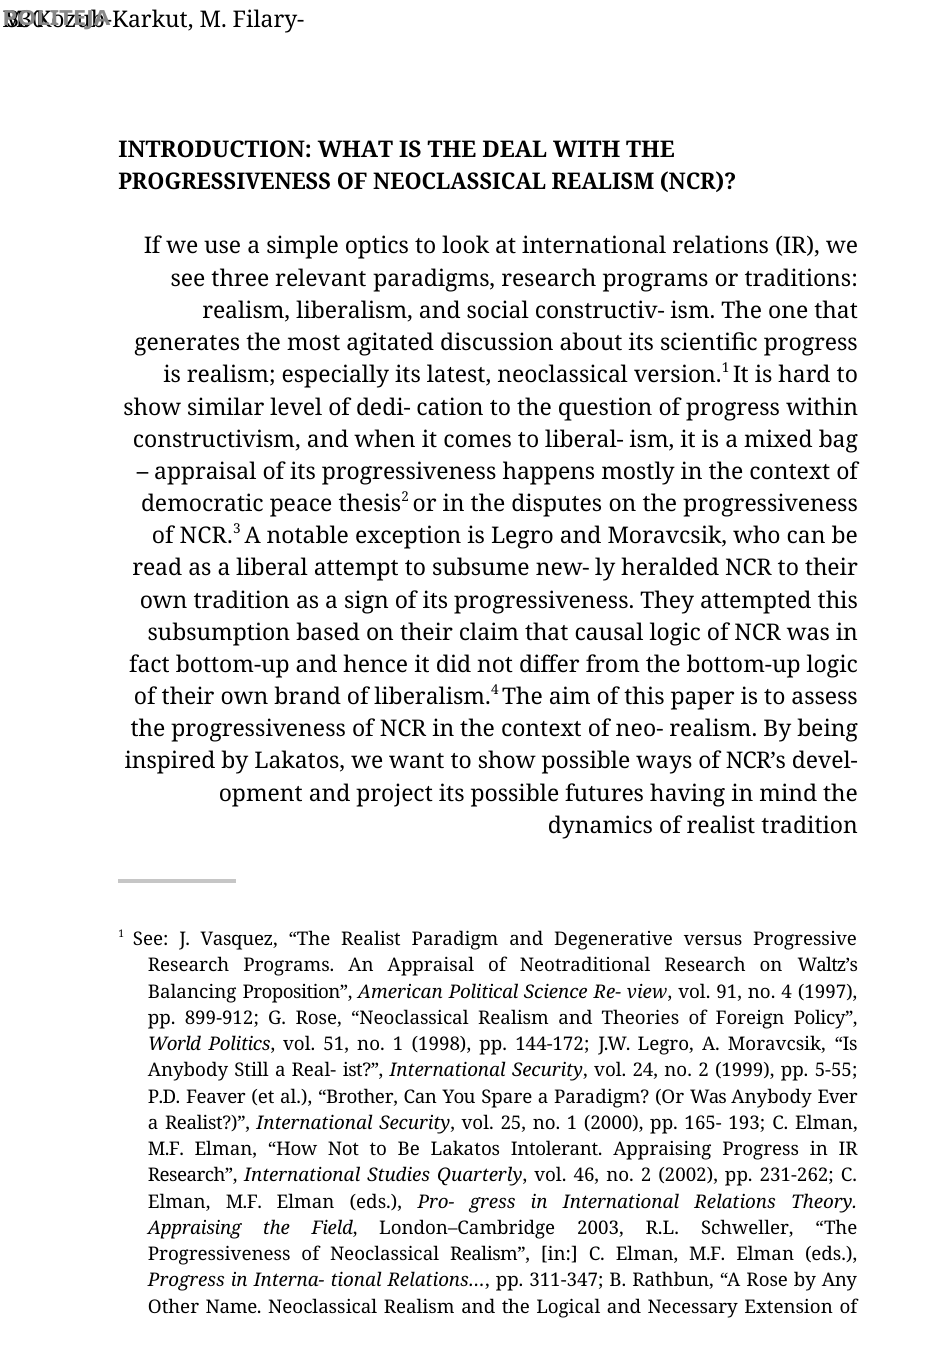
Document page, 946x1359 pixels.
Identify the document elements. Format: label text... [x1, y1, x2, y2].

subtitle INTRODUCTION: WHAT IS THE DEAL WITH THE PROGRESSIVENESS OF NEOCLASSICAL REALISM (NCR)? [118, 132, 869, 196]
text If we use a simple optics to look at international relations (IR), we see three relevant paradigms, research programs or traditions: realism, liberalism, and social constructiv- ism. The one that generates the most agitated discussion about its scientific progress is realism; especially its latest, neoclassical version.1 It is hard to show similar level of dedi- cation to the question of progress within constructivism, and when it comes to liberal- ism, it is a mixed bag – appraisal of its progressiveness happens mostly in the context of democratic peace thesis2 or in the disputes on the progressiveness of NCR.3 A notable exception is Legro and Moravcsik, who can be read as a liberal attempt to subsume new- ly heralded NCR to their own tradition as a sign of its progressiveness. They attempted this subsumption based on their claim that causal logic of NCR was in fact bottom-up and hence it did not differ from the bottom-up logic of their own brand of liberalism.4 The aim of this paper is to assess the progressiveness of NCR in the context of neo- realism. By being inspired by Lakatos, we want to show possible ways of NCR’s devel- opment and project its possible futures having in mind the dynamics of realist tradition [118, 229, 858, 840]
text 1 See: J. Vasquez, “The Realist Paradigm and Degenerative versus Progressive Research Programs. An Appraisal of Neotraditional Research on Waltz’s Balancing Proposition”, American Political Science Re- view, vol. 91, no. 4 (1997), pp. 899-912; G. Rose, “Neoclassical Realism and Theories of Foreign Policy”, World Politics, vol. 51, no. 1 (1998), pp. 144-172; J.W. Legro, A. Moravcsik, “Is Anybody Still a Real- ist?”, International Security, vol. 24, no. 2 (1999), pp. 5-55; P.D. Feaver (et al.), “Brother, Can You Spare a Paradigm? (Or Was Anybody Ever a Realist?)”, International Security, vol. 25, no. 1 (2000), pp. 165- 193; C. Elman, M.F. Elman, “How Not to Be Lakatos Intolerant. Appraising Progress in IR Research”, International Studies Quarterly, vol. 46, no. 2 (2002), pp. 231-262; C. Elman, M.F. Elman (eds.), Pro- gress in International Relations Theory. Appraising the Field, London–Cambridge 2003, R.L. Schweller, “The Progressiveness of Neoclassical Realism”, [in:] C. Elman, M.F. Elman (eds.), Progress in Interna- tional Relations…, pp. 311-347; B. Rathbun, “A Rose by Any Other Name. Neoclassical Realism and the Logical and Necessary Extension of [118, 925, 858, 1318]
